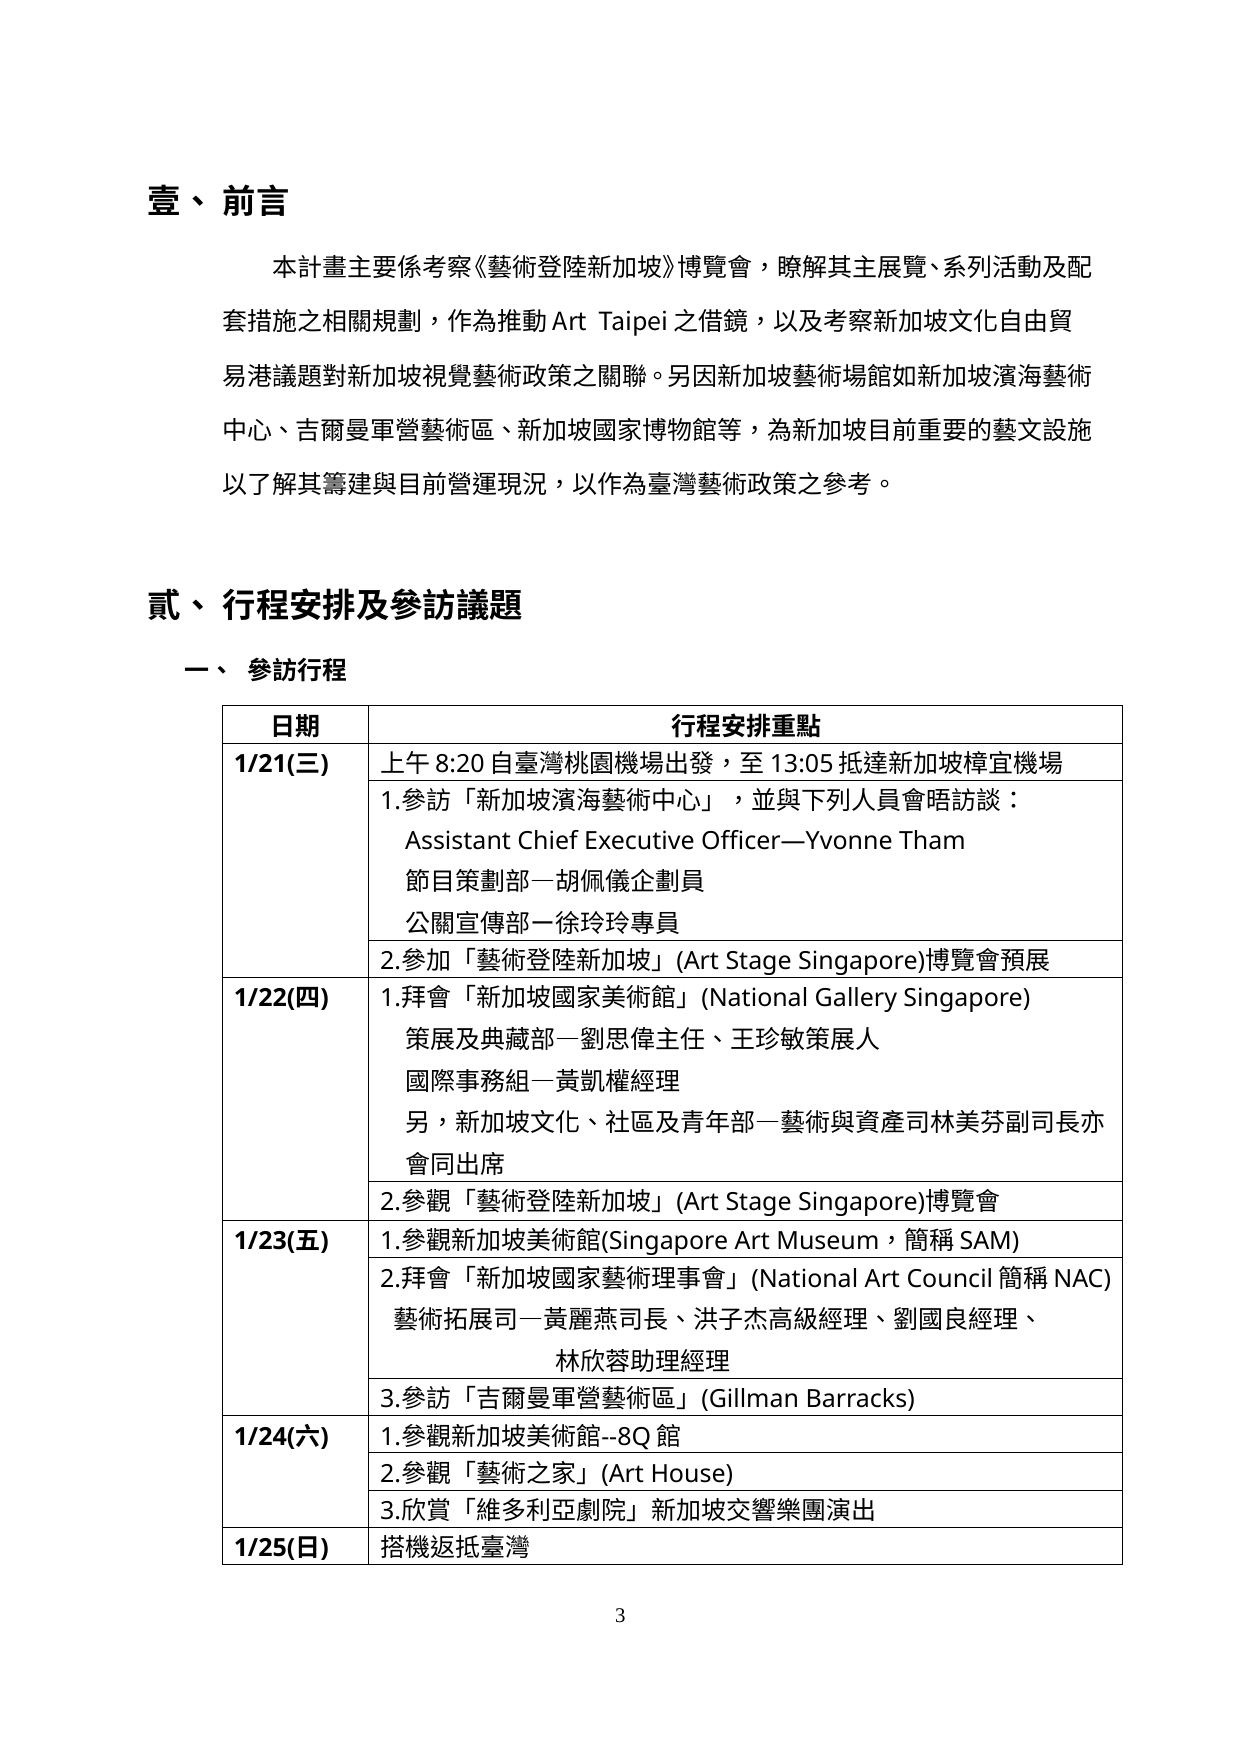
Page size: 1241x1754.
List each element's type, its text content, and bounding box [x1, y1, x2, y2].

table_cell 1/23(五) [223, 1221, 368, 1415]
table_cell 上午8:20自臺灣桃園機場出發，至13:05抵達新加坡樟宜機場 [369, 744, 1122, 780]
table_cell 2.拜會「新加坡國家藝術理事會」(National Art Council簡稱NAC) 藝術拓展司—黃麗燕司長、洪子杰高級經理、劉國良經理、 林欣蓉助理經理 [369, 1258, 1122, 1378]
list 前言 [148, 175, 1092, 223]
table_cell 2.參加「藝術登陸新加坡」(Art Stage Singapore)博覽會預展 [369, 941, 1122, 977]
table_cell 3.欣賞「維多利亞劇院」新加坡交響樂團演出 [369, 1491, 1122, 1527]
table_cell 1/21(三) [223, 744, 368, 977]
table_cell 1.參訪「新加坡濱海藝術中心」，並與下列人員會晤訪談： Assistant Chief Executive Officer—Yvonne Tham 節目策劃部—胡佩儀企劃員 公關宣傳部ー徐玲玲專員 [369, 781, 1122, 939]
text 本計畫主要係考察《藝術登陸新加坡》博覽會，瞭解其主展覽、系列活動及配套措施之相關規劃，作為推動Art Taipei之借鏡，以及考察新加坡文化自由貿易港議題對新加坡視覺藝術政策之關聯。另因新加坡藝術場館如新加坡濱海藝術中心、吉爾曼軍營藝術區、新加坡國家博物館等，為新加坡目前重要的藝文設施，以了解其籌建與目前營運現況，以作為臺灣藝術政策之參考。 [223, 247, 1092, 501]
table_cell 搭機返抵臺灣 [369, 1528, 1122, 1564]
table_cell 1.拜會「新加坡國家美術館」(National Gallery Singapore) 策展及典藏部—劉思偉主任、王珍敏策展人 國際事務組—黃凱權經理 另，新加坡文化、社區及青年部—藝術與資產司林美芬副司長亦會同出席 [369, 978, 1122, 1181]
list 行程安排及參訪議題 [148, 578, 1092, 627]
table_cell 1.參觀新加坡美術館--8Q館 [369, 1416, 1122, 1452]
table_cell 3.參訪「吉爾曼軍營藝術區」(Gillman Barracks) [369, 1379, 1122, 1415]
table_header 日期 [223, 706, 368, 742]
table_cell 1/25(日) [223, 1528, 368, 1564]
table_header 行程安排重點 [369, 706, 1122, 742]
list 參訪行程 [184, 651, 1092, 687]
table_cell 1/22(四) [223, 978, 368, 1220]
table_cell 1.參觀新加坡美術館(Singapore Art Museum，簡稱SAM) [369, 1221, 1122, 1257]
table_cell 2.參觀「藝術登陸新加坡」(Art Stage Singapore)博覽會 [369, 1182, 1122, 1220]
table_cell 2.參觀「藝術之家」(Art House) [369, 1453, 1122, 1489]
table_cell 1/24(六) [223, 1416, 368, 1527]
